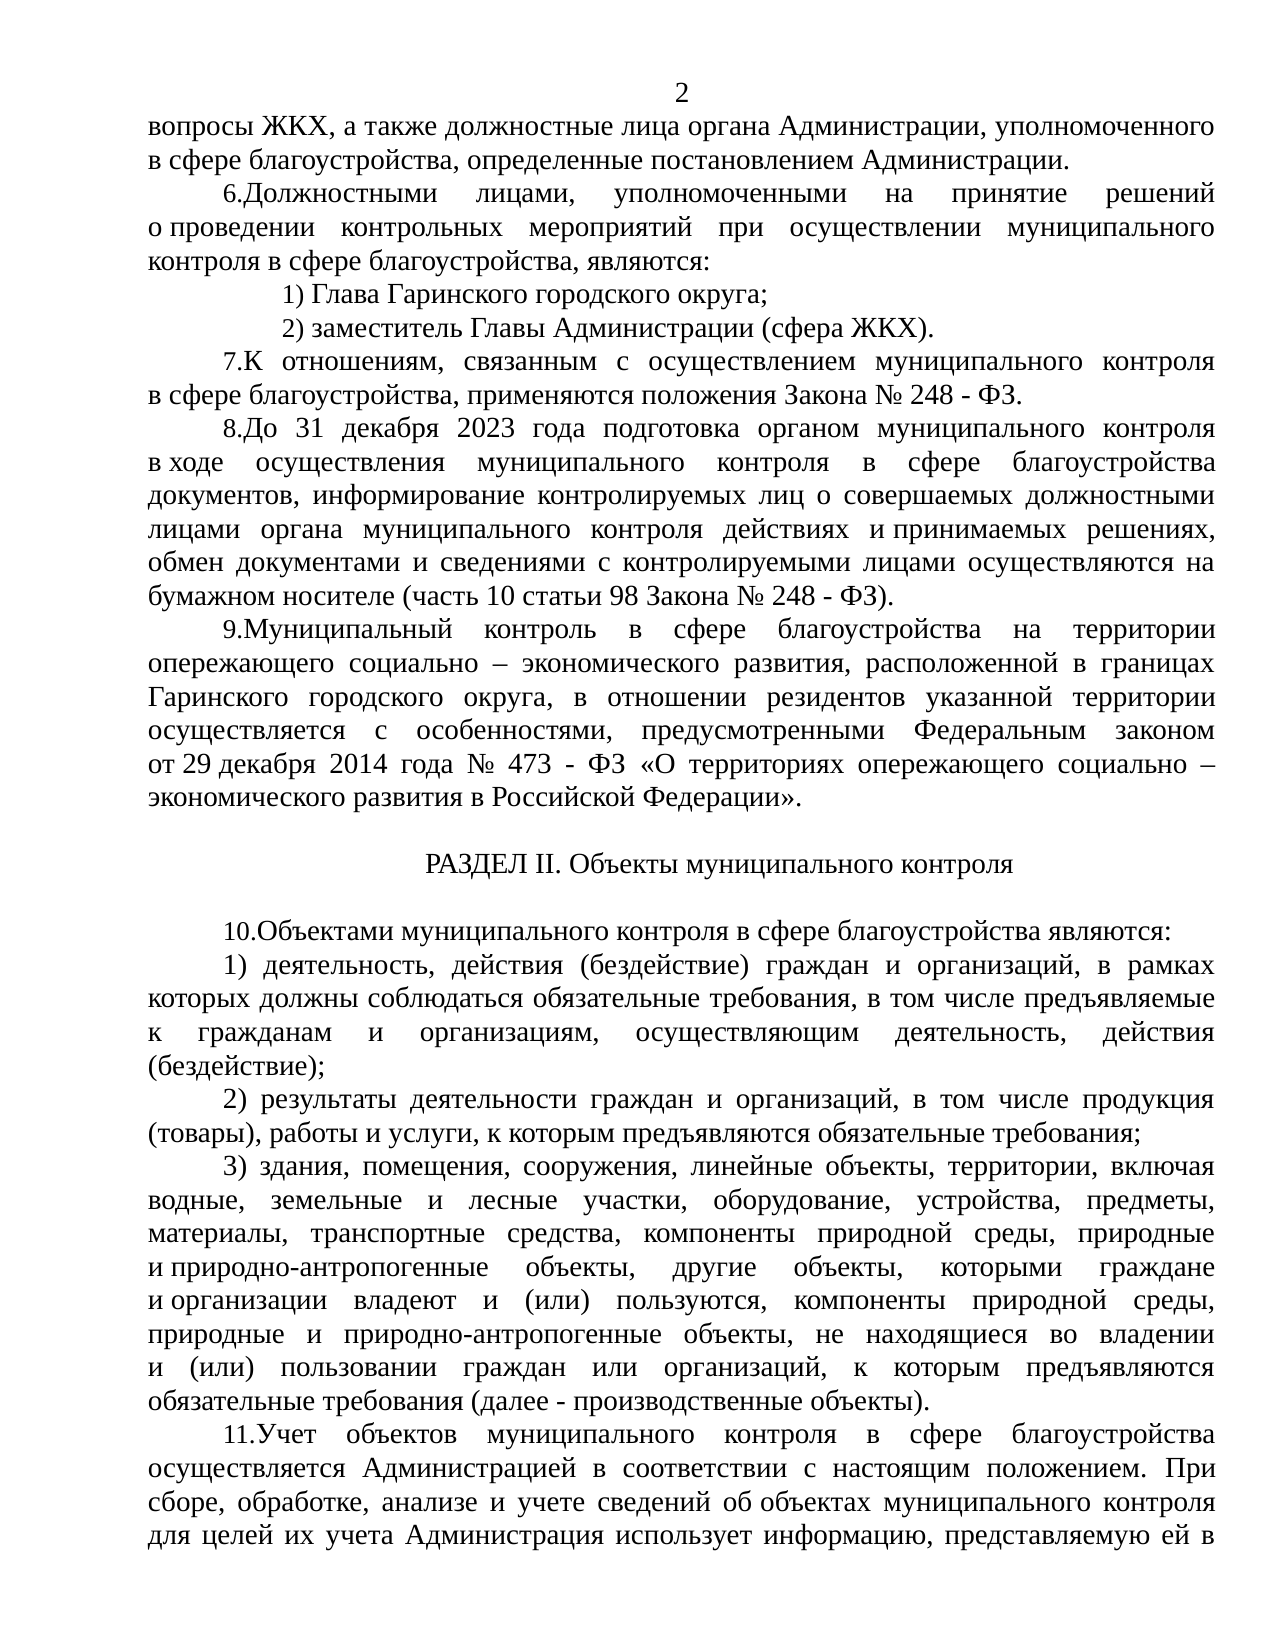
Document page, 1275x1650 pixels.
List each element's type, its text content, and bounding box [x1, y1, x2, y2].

text 2) результаты деятельности граждан и организаций, в том числе продукция (товары), работы и услуги, к которым предъявляются обязательные требования; [148, 1081, 1216, 1148]
list Глава Гаринского городского округа; [207, 276, 1216, 310]
list К отношениям, связанным с осуществлением муниципального контроля в сфере благоустройства, применяются положения Закона № 248 - ФЗ. [148, 343, 1216, 410]
list заместитель Главы Администрации (сфера ЖКХ). [207, 310, 1216, 343]
text 3) здания, помещения, сооружения, линейные объекты, территории, включая водные, земельные и лесные участки, оборудование, устройства, предметы, материалы, транспортные средства, компоненты природной среды, природные и природно-антропогенные объекты, другие объекты, которыми граждане и организации владеют и (или) пользуются, компоненты природной среды, природные и природно-антропогенные объекты, не находящиеся во владении и (или) пользовании граждан или организаций, к которым предъявляются обязательные требования (далее - производственные объекты). [148, 1148, 1216, 1417]
text РАЗДЕЛ II. Объекты муниципального контроля [148, 846, 1216, 880]
list вопросы ЖКХ, а также должностные лица органа Администрации, уполномоченного в сфере благоустройства, определенные постановлением Администрации. [148, 108, 1216, 176]
list До 31 декабря 2023 года подготовка органом муниципального контроля в ходе осуществления муниципального контроля в сфере благоустройства документов, информирование контролируемых лиц о совершаемых должностными лицами органа муниципального контроля действиях и принимаемых решениях, обмен документами и сведениями с контролируемыми лицами осуществляются на бумажном носителе (часть 10 статьи 98 Закона № 248 - ФЗ). [148, 410, 1216, 612]
list Муниципальный контроль в сфере благоустройства на территории опережающего социально – экономического развития, расположенной в границах Гаринского городского округа, в отношении резидентов указанной территории осуществляется с особенностями, предусмотренными Федеральным законом от 29 декабря 2014 года № 473 - ФЗ «О территориях опережающего социально – экономического развития в Российской Федерации». [148, 612, 1216, 813]
list Объектами муниципального контроля в сфере благоустройства являются: [148, 913, 1216, 947]
list Должностными лицами, уполномоченными на принятие решений о проведении контрольных мероприятий при осуществлении муниципального контроля в сфере благоустройства, являются: [148, 176, 1216, 276]
list Учет объектов муниципального контроля в сфере благоустройства осуществляется Администрацией в соответствии с настоящим положением. При сборе, обработке, анализе и учете сведений об объектах муниципального контроля для целей их учета Администрация использует информацию, представляемую ей в [148, 1417, 1216, 1551]
text 1) деятельность, действия (бездействие) граждан и организаций, в рамках которых должны соблюдаться обязательные требования, в том числе предъявляемые к гражданам и организациям, осуществляющим деятельность, действия (бездействие); [148, 947, 1216, 1081]
